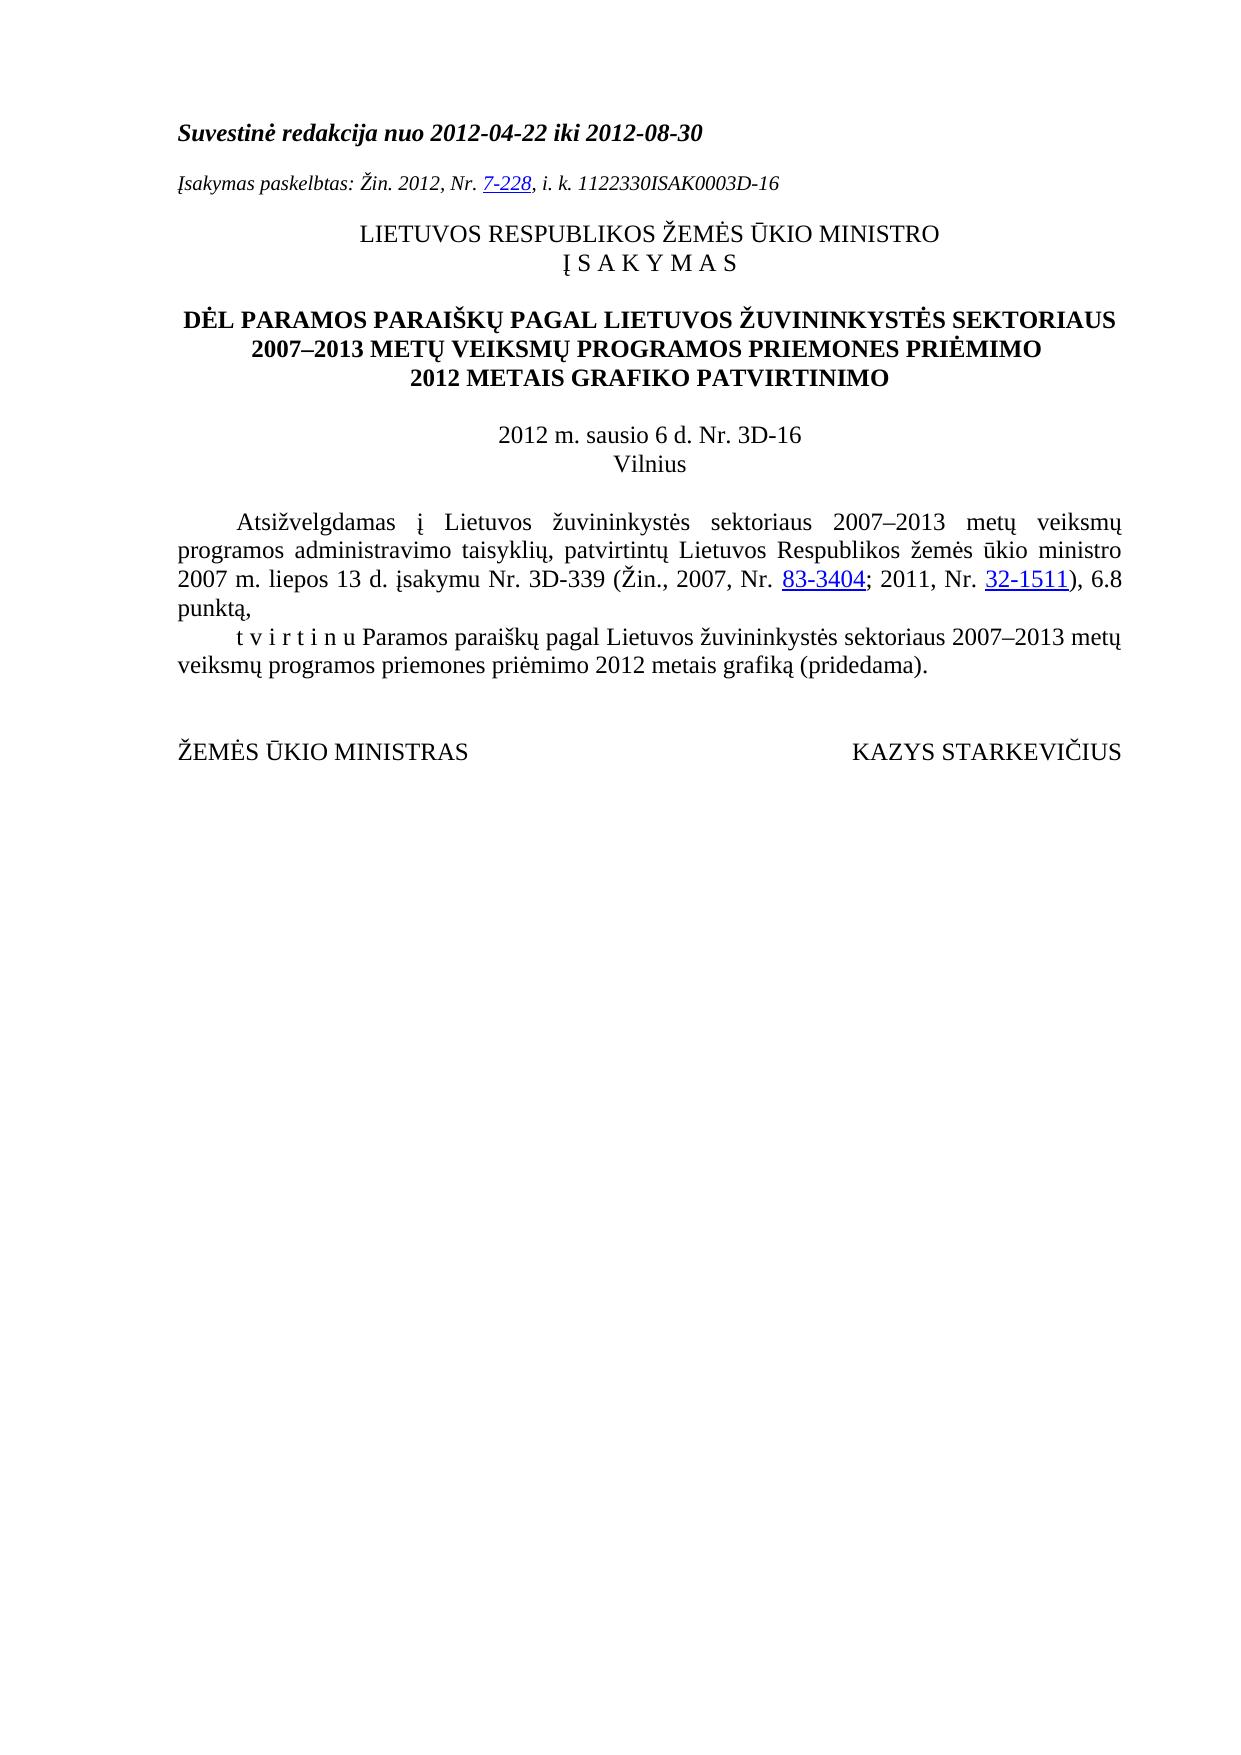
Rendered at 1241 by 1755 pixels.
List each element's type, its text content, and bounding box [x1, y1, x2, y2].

text 2012 m. sausio 6 d. Nr. 3D-16 [177, 420, 1122, 449]
text Suvestinė redakcija nuo 2012-04-22 iki 2012-08-30 [177, 118, 1122, 147]
text Vilnius [177, 449, 1122, 478]
text Atsižvelgdamas į Lietuvos žuvininkystės sektoriaus 2007–2013 metų veiksmų programos administravimo taisyklių, patvirtintų Lietuvos Respublikos žemės ūkio ministro 2007 m. liepos 13 d. įsakymu Nr. 3D-339 (Žin., 2007, Nr. 83-3404; 2011, Nr. 32-1511), 6.8 punktą, [177, 507, 1122, 622]
text Žemės ūkio ministras Kazys Starkevičius [177, 737, 1122, 765]
text Įsakymas paskelbtas: Žin. 2012, Nr. 7-228, i. k. 1122330ISAK0003D-16 [177, 171, 1122, 195]
text DĖL PARAMOS PARAIŠKŲ PAGAL LIETUVOS ŽUVININKYSTĖS SEKTORIAUS 2007–2013 METŲ VEIKSMŲ PROGRAMOS PRIEMONES PRIĖMIMO 2012 METAIS GRAFIKO PATVIRTINIMO [177, 305, 1122, 392]
text LIETUVOS RESPUBLIKOS ŽEMĖS ŪKIO MINISTRO [177, 219, 1122, 248]
text t v i r t i n u Paramos paraiškų pagal Lietuvos žuvininkystės sektoriaus 2007–2013 metų veiksmų programos priemones priėmimo 2012 metais grafiką (pridedama). [177, 622, 1122, 679]
text Į S A K Y M A S [177, 248, 1122, 277]
